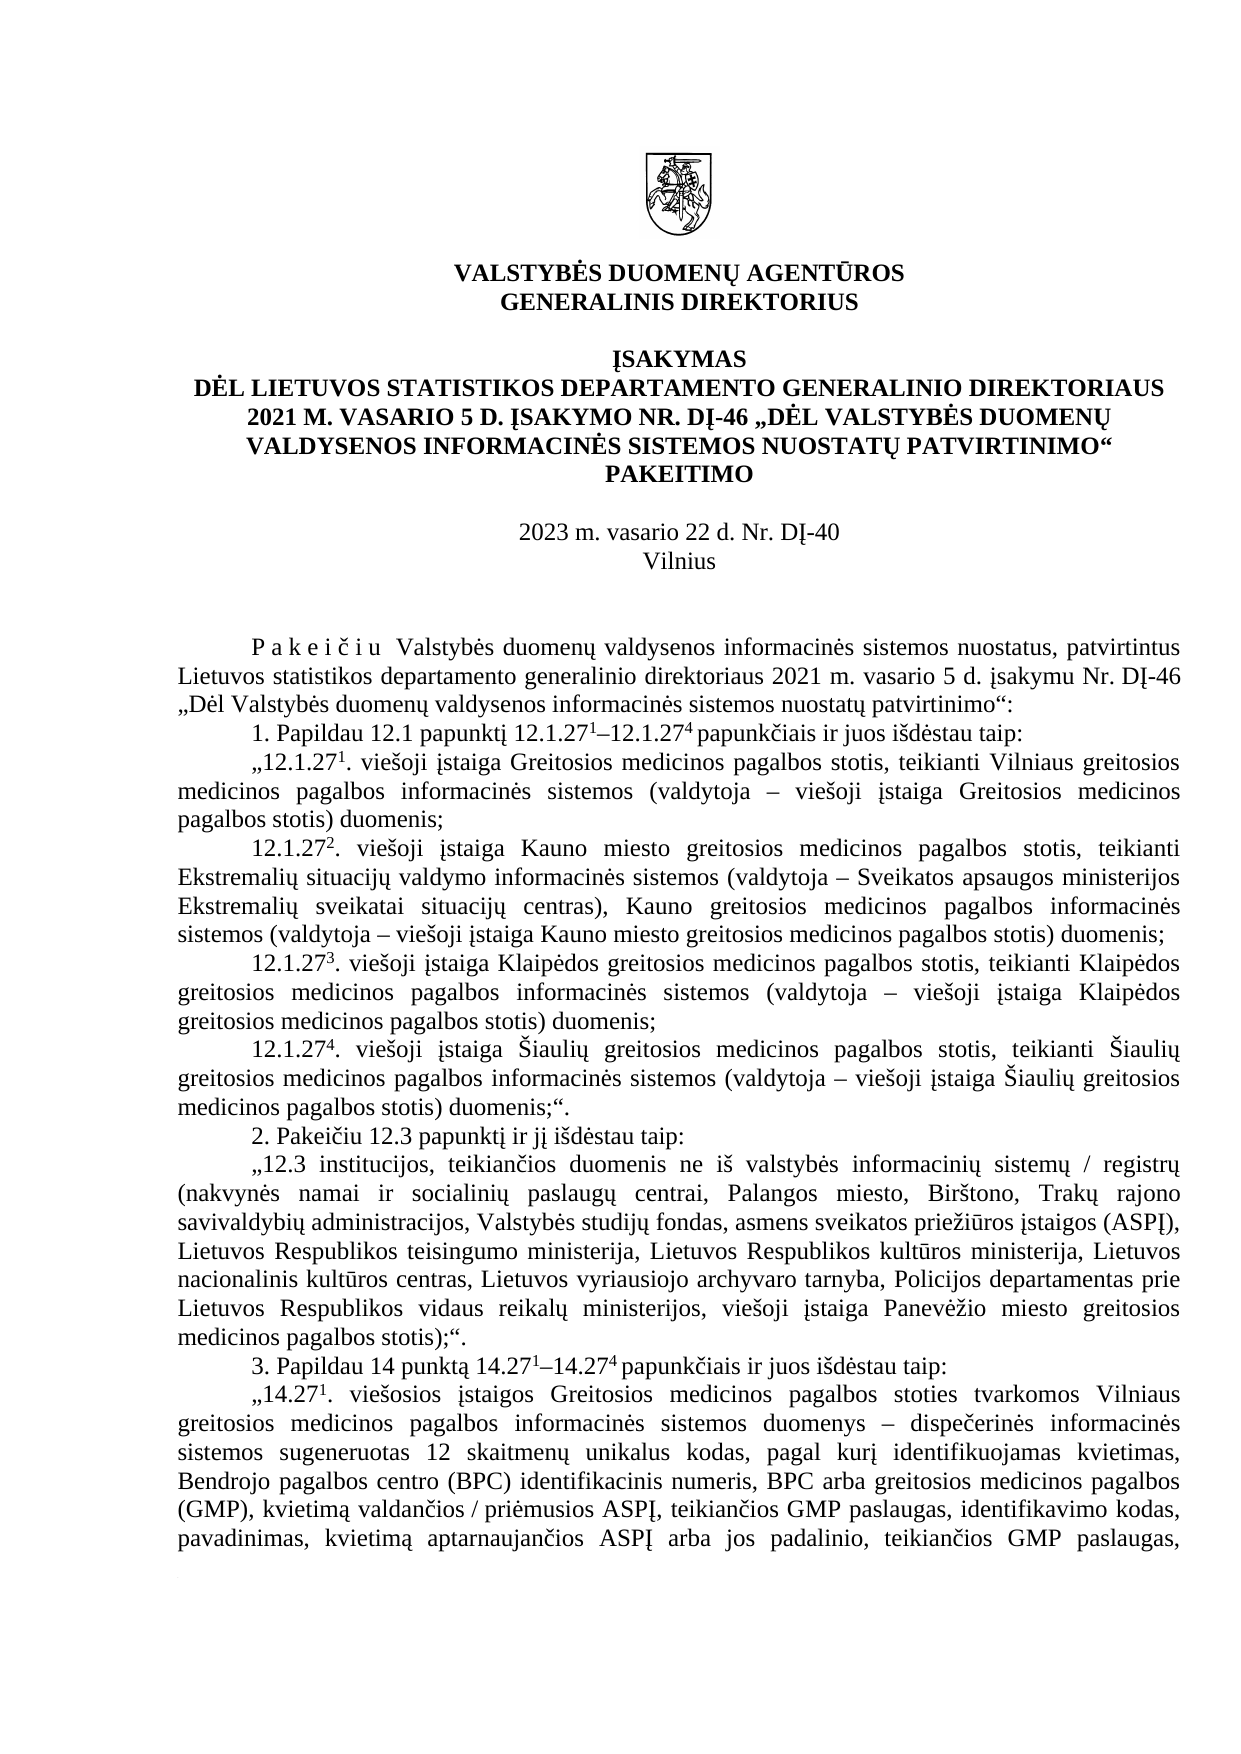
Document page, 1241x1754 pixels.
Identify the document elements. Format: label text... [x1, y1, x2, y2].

text ĮSAKYMAS [177, 344, 1181, 373]
text 12.1.274. viešoji įstaiga Šiaulių greitosios medicinos pagalbos stotis, teikianti Šiaulių greitosios medicinos pagalbos informacinės sistemos (valdytoja – viešoji įstaiga Šiaulių greitosios medicinos pagalbos stotis) duomenis;“. [177, 1034, 1181, 1121]
text VALSTYBĖS DUOMENŲ AGENTŪROS [177, 258, 1181, 287]
text „12.1.271. viešoji įstaiga Greitosios medicinos pagalbos stotis, teikianti Vilniaus greitosios medicinos pagalbos informacinės sistemos (valdytoja – viešoji įstaiga Greitosios medicinos pagalbos stotis) duomenis; [177, 747, 1181, 833]
text „12.3 institucijos, teikiančios duomenis ne iš valstybės informacinių sistemų / registrų (nakvynės namai ir socialinių paslaugų centrai, Palangos miesto, Birštono, Trakų rajono savivaldybių administracijos, Valstybės studijų fondas, asmens sveikatos priežiūros įstaigos (ASPĮ), Lietuvos Respublikos teisingumo ministerija, Lietuvos Respublikos kultūros ministerija, Lietuvos nacionalinis kultūros centras, Lietuvos vyriausiojo archyvaro tarnyba, Policijos departamentas prie Lietuvos Respublikos vidaus reikalų ministerijos, viešoji įstaiga Panevėžio miesto greitosios medicinos pagalbos stotis);“. [177, 1149, 1181, 1351]
text 2. Pakeičiu 12.3 papunktį ir jį išdėstau taip: [177, 1121, 1181, 1149]
text Pakeičiu Valstybės duomenų valdysenos informacinės sistemos nuostatus, patvirtintus Lietuvos statistikos departamento generalinio direktoriaus 2021 m. vasario 5 d. įsakymu Nr. DĮ-46 „Dėl Valstybės duomenų valdysenos informacinės sistemos nuostatų patvirtinimo“: [177, 632, 1181, 718]
text GENERALINIS DIREKTORIUS [177, 287, 1181, 316]
text 2023 m. vasario 22 d. Nr. DĮ-40 [177, 517, 1181, 546]
text Vilnius [177, 546, 1181, 574]
text 3. Papildau 14 punktą 14.271–14.274 papunkčiais ir juos išdėstau taip: [177, 1351, 1181, 1379]
text 12.1.273. viešoji įstaiga Klaipėdos greitosios medicinos pagalbos stotis, teikianti Klaipėdos greitosios medicinos pagalbos informacinės sistemos (valdytoja – viešoji įstaiga Klaipėdos greitosios medicinos pagalbos stotis) duomenis; [177, 948, 1181, 1034]
text 1. Papildau 12.1 papunktį 12.1.271–12.1.274 papunkčiais ir juos išdėstau taip: [177, 718, 1181, 747]
text „14.271. viešosios įstaigos Greitosios medicinos pagalbos stoties tvarkomos Vilniaus greitosios medicinos pagalbos informacinės sistemos duomenys – dispečerinės informacinės sistemos sugeneruotas 12 skaitmenų unikalus kodas, pagal kurį identifikuojamas kvietimas, Bendrojo pagalbos centro (BPC) identifikacinis numeris, BPC arba greitosios medicinos pagalbos (GMP), kvietimą valdančios / priėmusios ASPĮ, teikiančios GMP paslaugas, identifikavimo kodas, pavadinimas, kvietimą aptarnaujančios ASPĮ arba jos padalinio, teikiančios GMP paslaugas, [177, 1379, 1181, 1552]
text DĖL LIETUVOS STATISTIKOS DEPARTAMENTO GENERALINIO DIREKTORIAUS 2021 M. VASARIO 5 D. ĮSAKYMO NR. DĮ-46 „DĖL VALSTYBĖS DUOMENŲ VALDYSENOS INFORMACINĖS SISTEMOS NUOSTATŲ PATVIRTINIMO“ PAKEITIMO [177, 373, 1181, 488]
text 12.1.272. viešoji įstaiga Kauno miesto greitosios medicinos pagalbos stotis, teikianti Ekstremalių situacijų valdymo informacinės sistemos (valdytoja – Sveikatos apsaugos ministerijos Ekstremalių sveikatai situacijų centras), Kauno greitosios medicinos pagalbos informacinės sistemos (valdytoja – viešoji įstaiga Kauno miesto greitosios medicinos pagalbos stotis) duomenis; [177, 833, 1181, 948]
